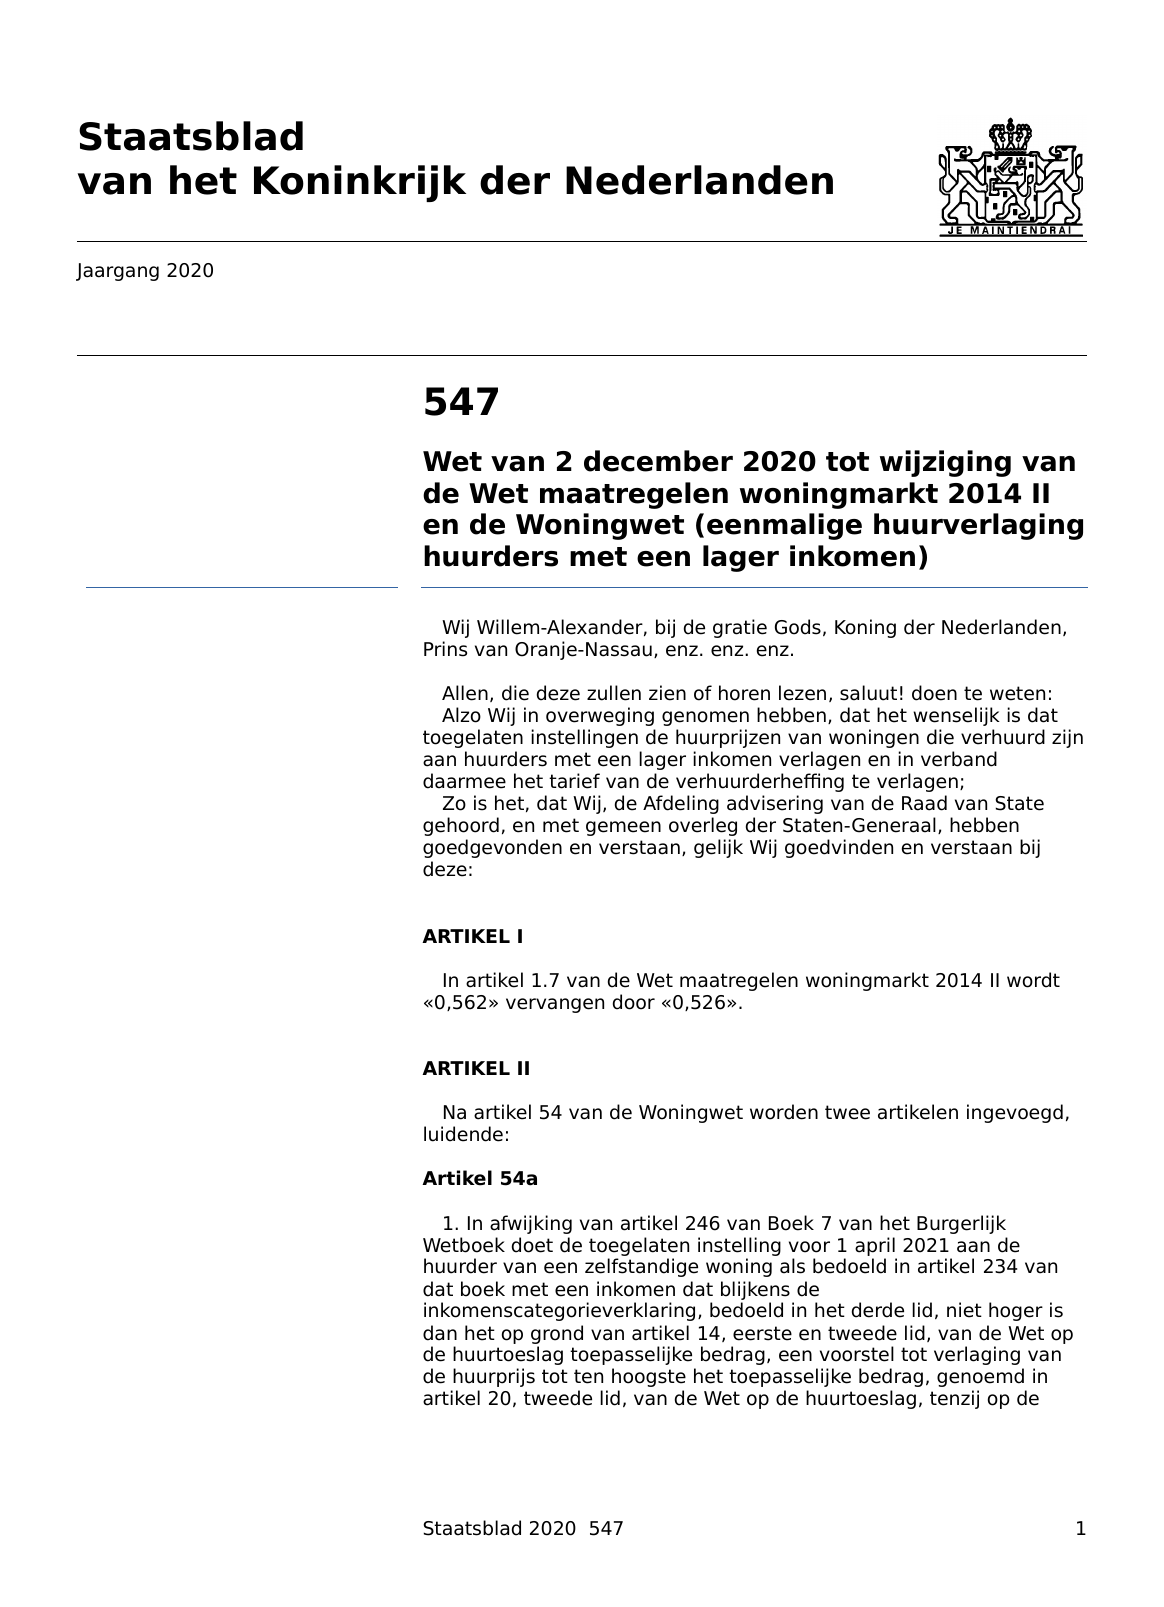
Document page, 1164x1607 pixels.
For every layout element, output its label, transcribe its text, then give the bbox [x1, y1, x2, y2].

text Wij Willem-Alexander, bij de gratie Gods, Koning der Nederlanden, Prins van Oranje-Nassau, enz. enz. enz. [422, 617, 1087, 661]
subtitle ARTIKEL I [422, 926, 1087, 947]
text In artikel 1.7 van de Wet maatregelen woningmarkt 2014 II wordt «0,562» vervangen door «0,526». [422, 970, 1087, 1014]
text Zo is het, dat Wij, de Afdeling advisering van de Raad van State gehoord, en met gemeen overleg der Staten-Generaal, hebben goedgevonden en verstaan, gelijk Wij goedvinden en verstaan bij deze: [422, 793, 1087, 881]
text Na artikel 54 van de Woningwet worden twee artikelen ingevoegd, luidende: [422, 1102, 1087, 1146]
text 1. In afwijking van artikel 246 van Boek 7 van het Burgerlijk Wetboek doet de toegelaten instelling voor 1 april 2021 aan de huurder van een zelfstandige woning als bedoeld in artikel 234 van dat boek met een inkomen dat blijkens de inkomenscategorieverklaring, bedoeld in het derde lid, niet hoger is dan het op grond van artikel 14, eerste en tweede lid, van de Wet op de huurtoeslag toepasselijke bedrag, een voorstel tot verlaging van de huurprijs tot ten hoogste het toepasselijke bedrag, genoemd in artikel 20, tweede lid, van de Wet op de huurtoeslag, tenzij op de [422, 1212, 1087, 1410]
subtitle Artikel 54a [422, 1168, 1087, 1190]
text Alzo Wij in overweging genomen hebben, dat het wenselijk is dat toegelaten instellingen de huurprijzen van woningen die verhuurd zijn aan huurders met een lager inkomen verlagen en in verband daarmee het tarief van de verhuurderheffing te verlagen; [422, 705, 1087, 793]
picture [936, 115, 1087, 240]
subtitle 547 [422, 381, 1087, 424]
table_cell Jaargang 2020 [77, 242, 1087, 355]
text Wet van 2 december 2020 tot wijziging van de Wet maatregelen woningmarkt 2014 II en de Woningwet (eenmalige huurverlaging huurders met een lager inkomen) [422, 447, 1087, 573]
table_header [886, 100, 1087, 241]
table_header Staatsblad van het Koninkrijk der Nederlanden [77, 100, 886, 241]
subtitle ARTIKEL II [422, 1058, 1087, 1080]
text Allen, die deze zullen zien of horen lezen, saluut! doen te weten: [422, 683, 1087, 705]
